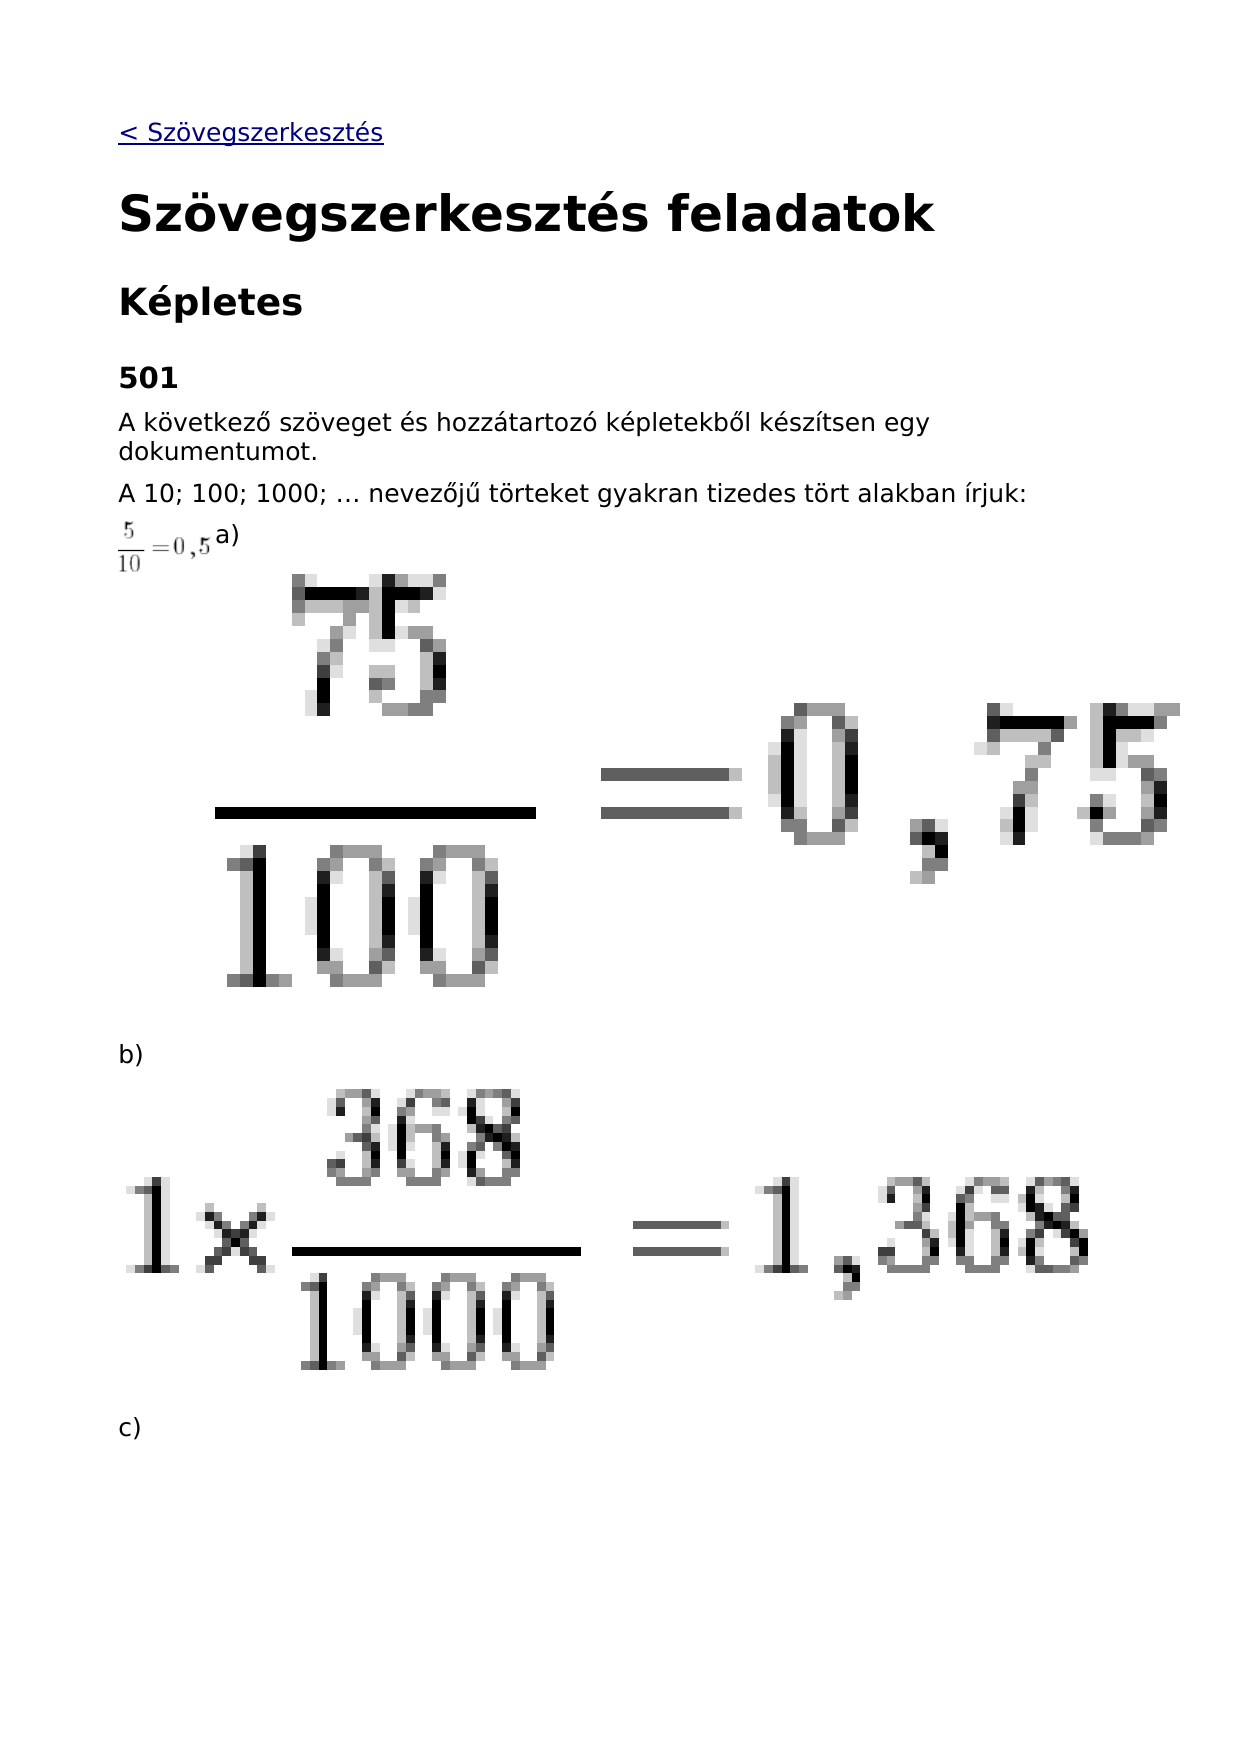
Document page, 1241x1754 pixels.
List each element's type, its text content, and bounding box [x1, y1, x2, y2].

text b) [118, 580, 1122, 1069]
subtitle 501 [118, 362, 1122, 396]
text c) [118, 1414, 1122, 1442]
text < Szövegszerkesztés [118, 118, 1122, 147]
picture [118, 520, 1219, 1052]
subtitle Képletes [118, 281, 1122, 324]
subtitle Szövegszerkesztés feladatok [118, 185, 1122, 243]
text A következő szöveget és hozzátartozó képletekből készítsen egy dokumentumot. [118, 408, 1122, 466]
text A 10; 100; 1000; … nevezőjű törteket gyakran tizedes tört alakban írjuk: [118, 479, 1122, 508]
picture [118, 1081, 1123, 1414]
text a) [216, 521, 1122, 550]
